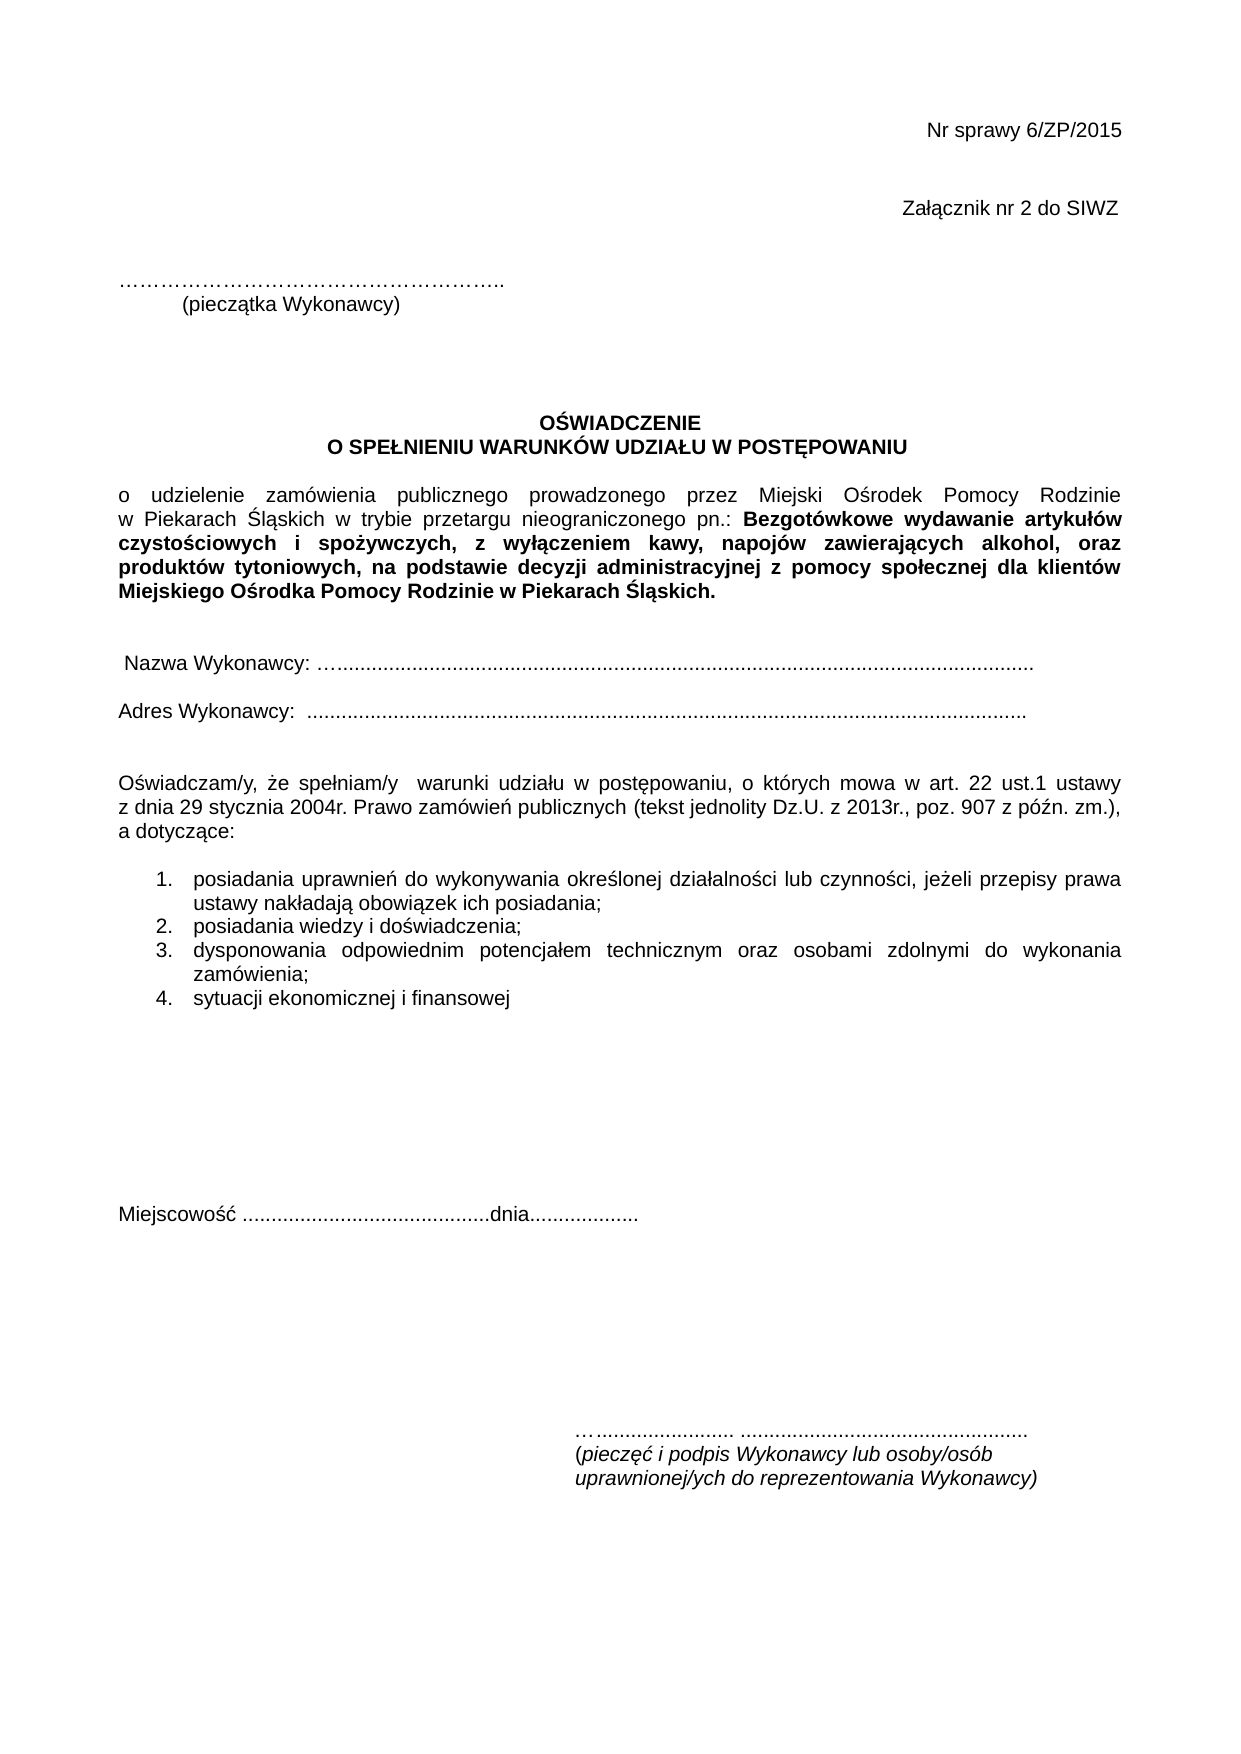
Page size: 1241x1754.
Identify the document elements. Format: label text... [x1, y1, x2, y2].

text …........................ .................................................. [118, 1417, 1122, 1441]
text uprawnionej/ych do reprezentowania Wykonawcy) [118, 1465, 1122, 1489]
text Adres Wykonawcy: ............................................................................................................................. [118, 699, 1122, 723]
text Załącznik nr 2 do SIWZ [827, 196, 1122, 219]
text (pieczęć i podpis Wykonawcy lub osoby/osób [118, 1441, 1122, 1465]
text O SPEŁNIENIU WARUNKÓW UDZIAŁU W POSTĘPOWANIU [118, 435, 1122, 459]
text o udzielenie zamówienia publicznego prowadzonego przez Miejski Ośrodek Pomocy Rodzinie w Piekarach Śląskich w trybie przetargu nieograniczonego pn.: Bezgotówkowe wydawanie artykułów czystościowych i spożywczych, z wyłączeniem kawy, napojów zawierających alkohol, oraz produktów tytoniowych, na podstawie decyzji administracyjnej z pomocy społecznej dla klientów Miejskiego Ośrodka Pomocy Rodzinie w Piekarach Śląskich. [118, 483, 1122, 603]
text ……………………………………………….. [118, 267, 1122, 291]
text OŚWIADCZENIE [118, 411, 1122, 435]
list dysponowania odpowiednim potencjałem technicznym oraz osobami zdolnymi do wykonania zamówienia; [156, 938, 1122, 986]
text Miejscowość ...........................................dnia................... [118, 1202, 1122, 1226]
list sytuacji ekonomicznej i finansowej [156, 986, 1122, 1010]
text (pieczątka Wykonawcy) [118, 291, 1122, 315]
list posiadania uprawnień do wykonywania określonej działalności lub czynności, jeżeli przepisy prawa ustawy nakładają obowiązek ich posiadania; [156, 866, 1122, 914]
list posiadania wiedzy i doświadczenia; [156, 914, 1122, 938]
text Nazwa Wykonawcy: …......................................................................................................................... [118, 651, 1122, 675]
text Oświadczam/y, że spełniam/y warunki udziału w postępowaniu, o których mowa w art. 22 ust.1 ustawy z dnia 29 stycznia 2004r. Prawo zamówień publicznych (tekst jednolity Dz.U. z 2013r., poz. 907 z późn. zm.), a dotyczące: [118, 771, 1122, 842]
